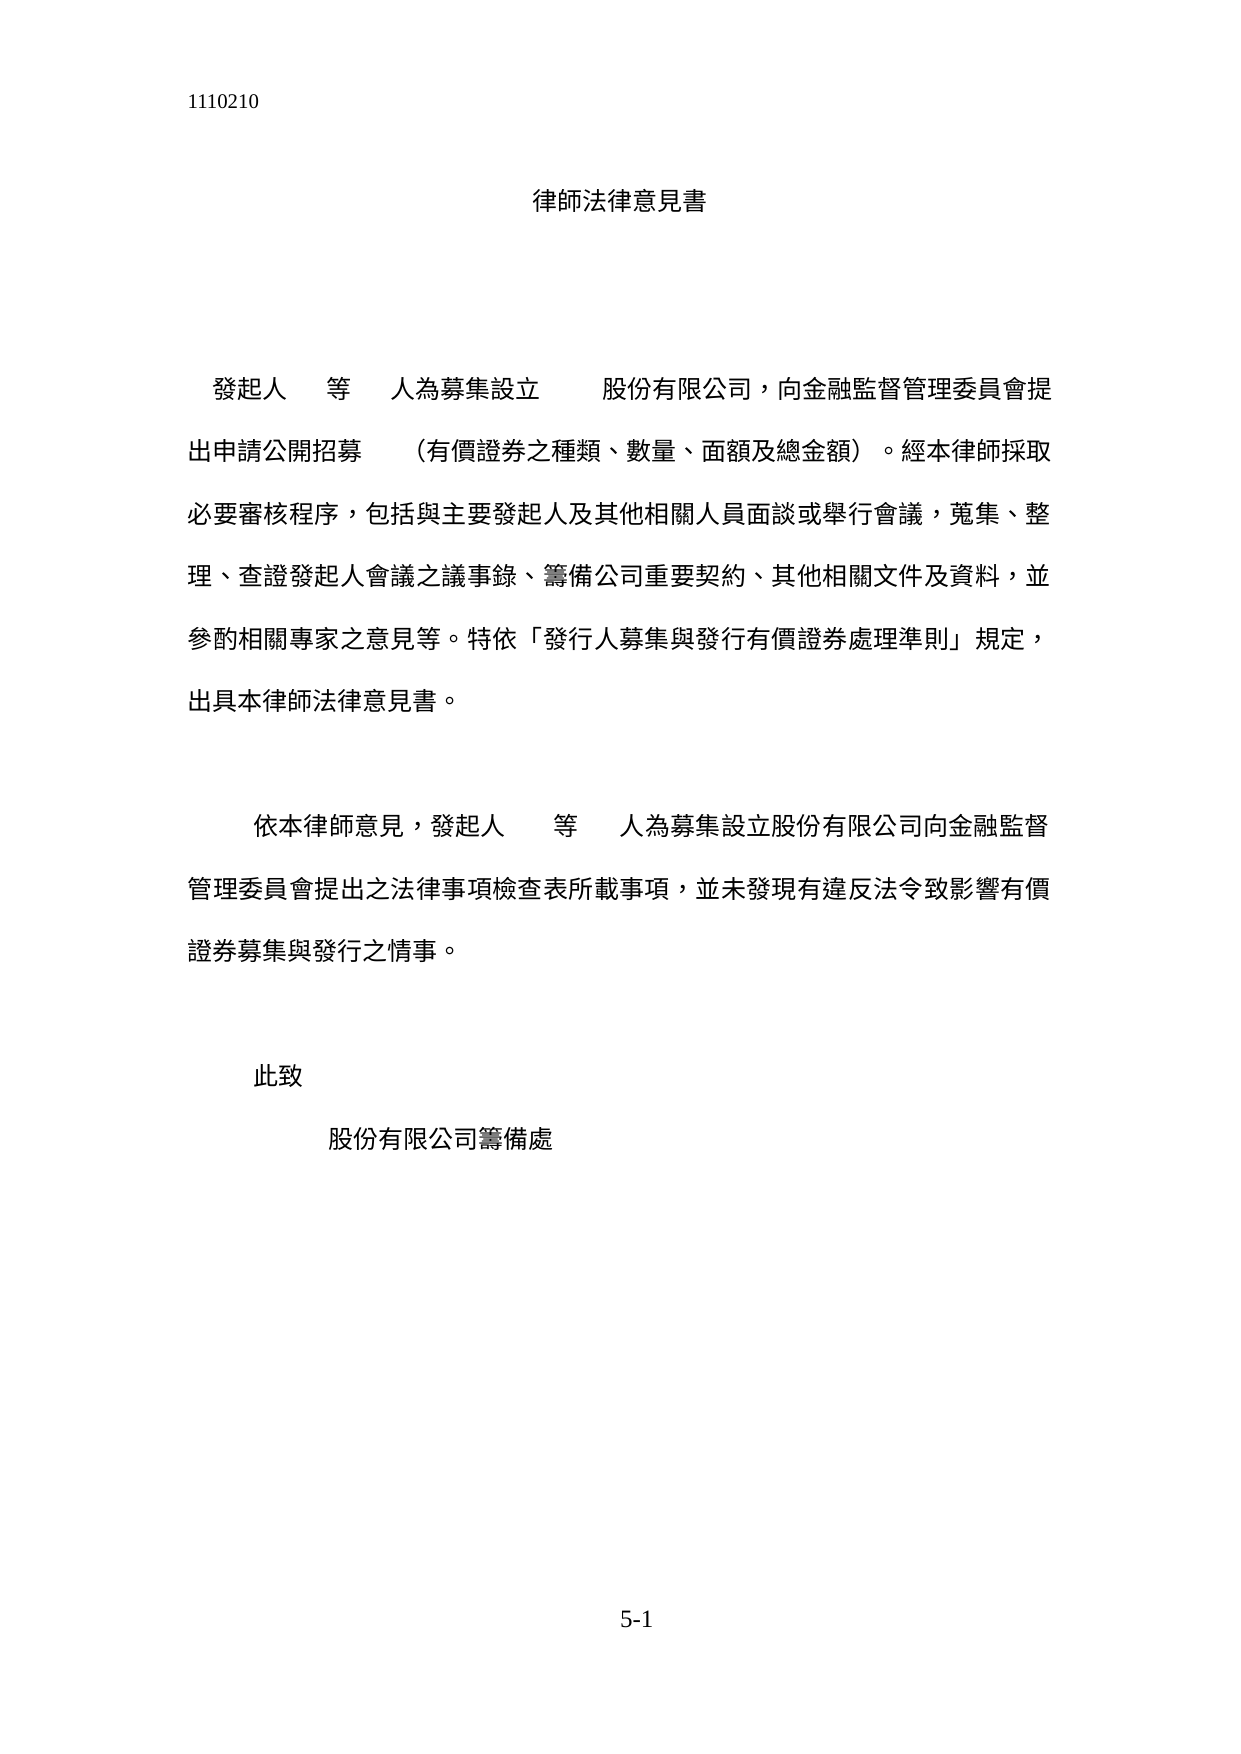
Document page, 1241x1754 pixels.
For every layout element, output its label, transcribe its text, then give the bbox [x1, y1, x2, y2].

text 依本律師意見，發起人 等 人為募集設立股份有限公司向金融監督管理委員會提出之法律事項檢查表所載事項，並未發現有違反法令致影響有價證券募集與發行之情事。 [187, 783, 1053, 971]
text 股份有限公司籌備處 [187, 1096, 1053, 1158]
text 發起人 等 人為募集設立 股份有限公司，向金融監督管理委員會提出申請公開招募 （有價證券之種類、數量、面額及總金額）。經本律師採取必要審核程序，包括與主要發起人及其他相關人員面談或舉行會議，蒐集、整理、查證發起人會議之議事錄、籌備公司重要契約、其他相關文件及資料，並參酌相關專家之意見等。特依「發行人募集與發行有價證券處理準則」規定，出具本律師法律意見書。 [187, 346, 1053, 721]
text 律師法律意見書 [187, 158, 1053, 221]
text 此致 [187, 1033, 1053, 1096]
